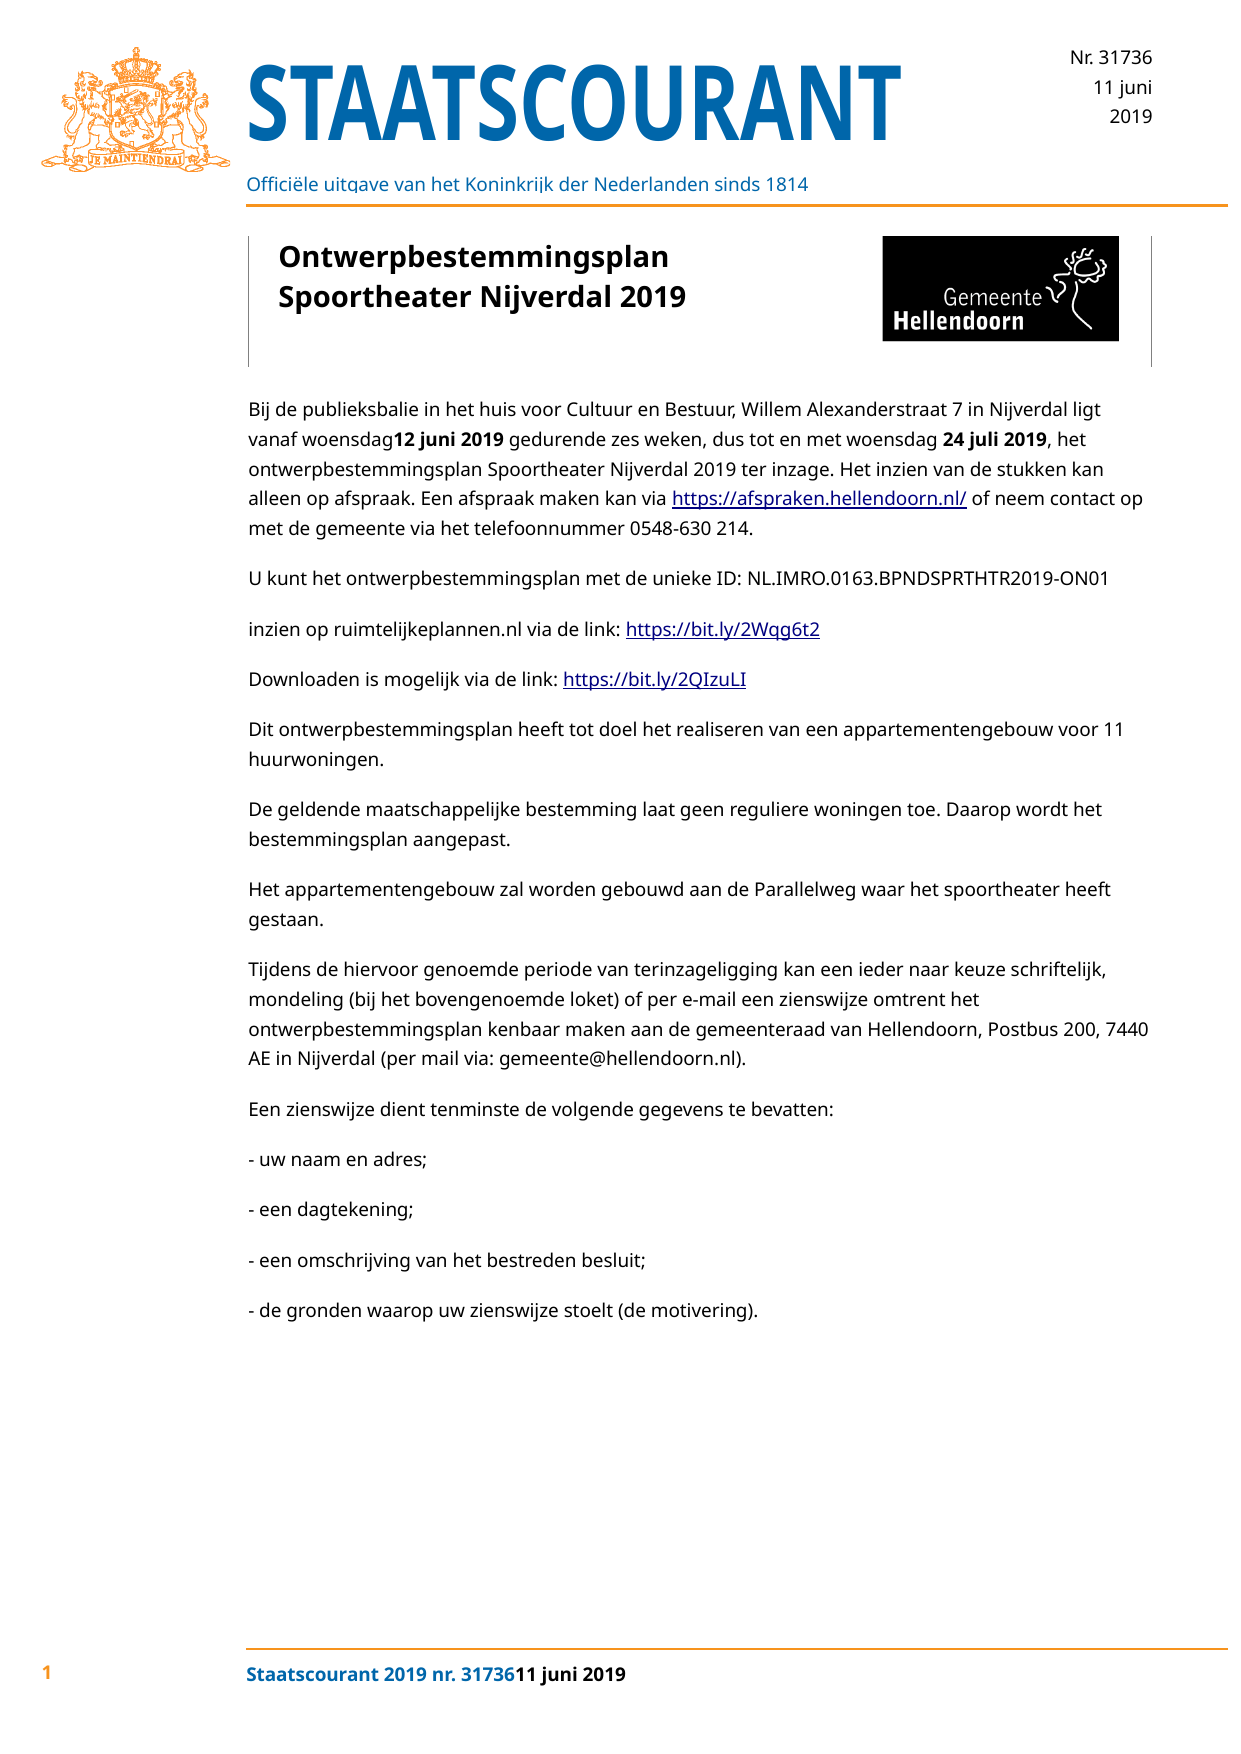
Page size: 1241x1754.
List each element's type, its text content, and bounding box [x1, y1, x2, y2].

text Het appartementengebouw zal worden gebouwd aan de Parallelweg waar het spoortheater heeft gestaan. [248, 877, 1152, 932]
picture [41, 47, 231, 172]
text Een zienswijze dient tenminste de volgende gegevens te bevatten: [248, 1096, 1152, 1121]
text Dit ontwerpbestemmingsplan heeft tot doel het realiseren van een appartementengebouw voor 11 huurwoningen. [248, 717, 1152, 772]
table_header [850, 236, 1151, 367]
text Tijdens de hiervoor genoemde periode van terinzageligging kan een ieder naar keuze schriftelijk, mondeling (bij het bovengenoemde loket) of per e-mail een zienswijze omtrent het ontwerpbestemmingsplan kenbaar maken aan de gemeenteraad van Hellendoorn, Postbus 200, 7440 AE in Nijverdal (per mail via: gemeente@hellendoorn.nl). [248, 957, 1152, 1071]
text inzien op ruimtelijkeplannen.nl via de link: https://bit.ly/2Wqg6t2 [248, 616, 1152, 641]
text - een dagtekening; [248, 1197, 1152, 1222]
picture [882, 236, 1119, 342]
text - de gronden waarop uw zienswijze stoelt (de motivering). [248, 1297, 1152, 1323]
text U kunt het ontwerpbestemmingsplan met de unieke ID: NL.IMRO.0163.BPNDSPRTHTR2019-ON01 [248, 565, 1152, 591]
text De geldende maatschappelijke bestemming laat geen reguliere woningen toe. Daarop wordt het bestemmingsplan aangepast. [248, 797, 1152, 852]
table_header Ontwerpbestemmingsplan Spoortheater Nijverdal 2019 [249, 236, 850, 367]
text - uw naam en adres; [248, 1146, 1152, 1172]
text - een omschrijving van het bestreden besluit; [248, 1247, 1152, 1273]
text Downloaden is mogelijk via de link: https://bit.ly/2QIzuLI [248, 666, 1152, 692]
text Bij de publieksbalie in het huis voor Cultuur en Bestuur, Willem Alexanderstraat 7 in Nijverdal ligt vanaf woensdag12 juni 2019 gedurende zes weken, dus tot en met woensdag 24 juli 2019, het ontwerpbestemmingsplan Spoortheater Nijverdal 2019 ter inzage. Het inzien van de stukken kan alleen op afspraak. Een afspraak maken kan via https://afspraken.hellendoorn.nl/ of neem contact op met de gemeente via het telefoonnummer 0548-630 214. [248, 397, 1152, 541]
